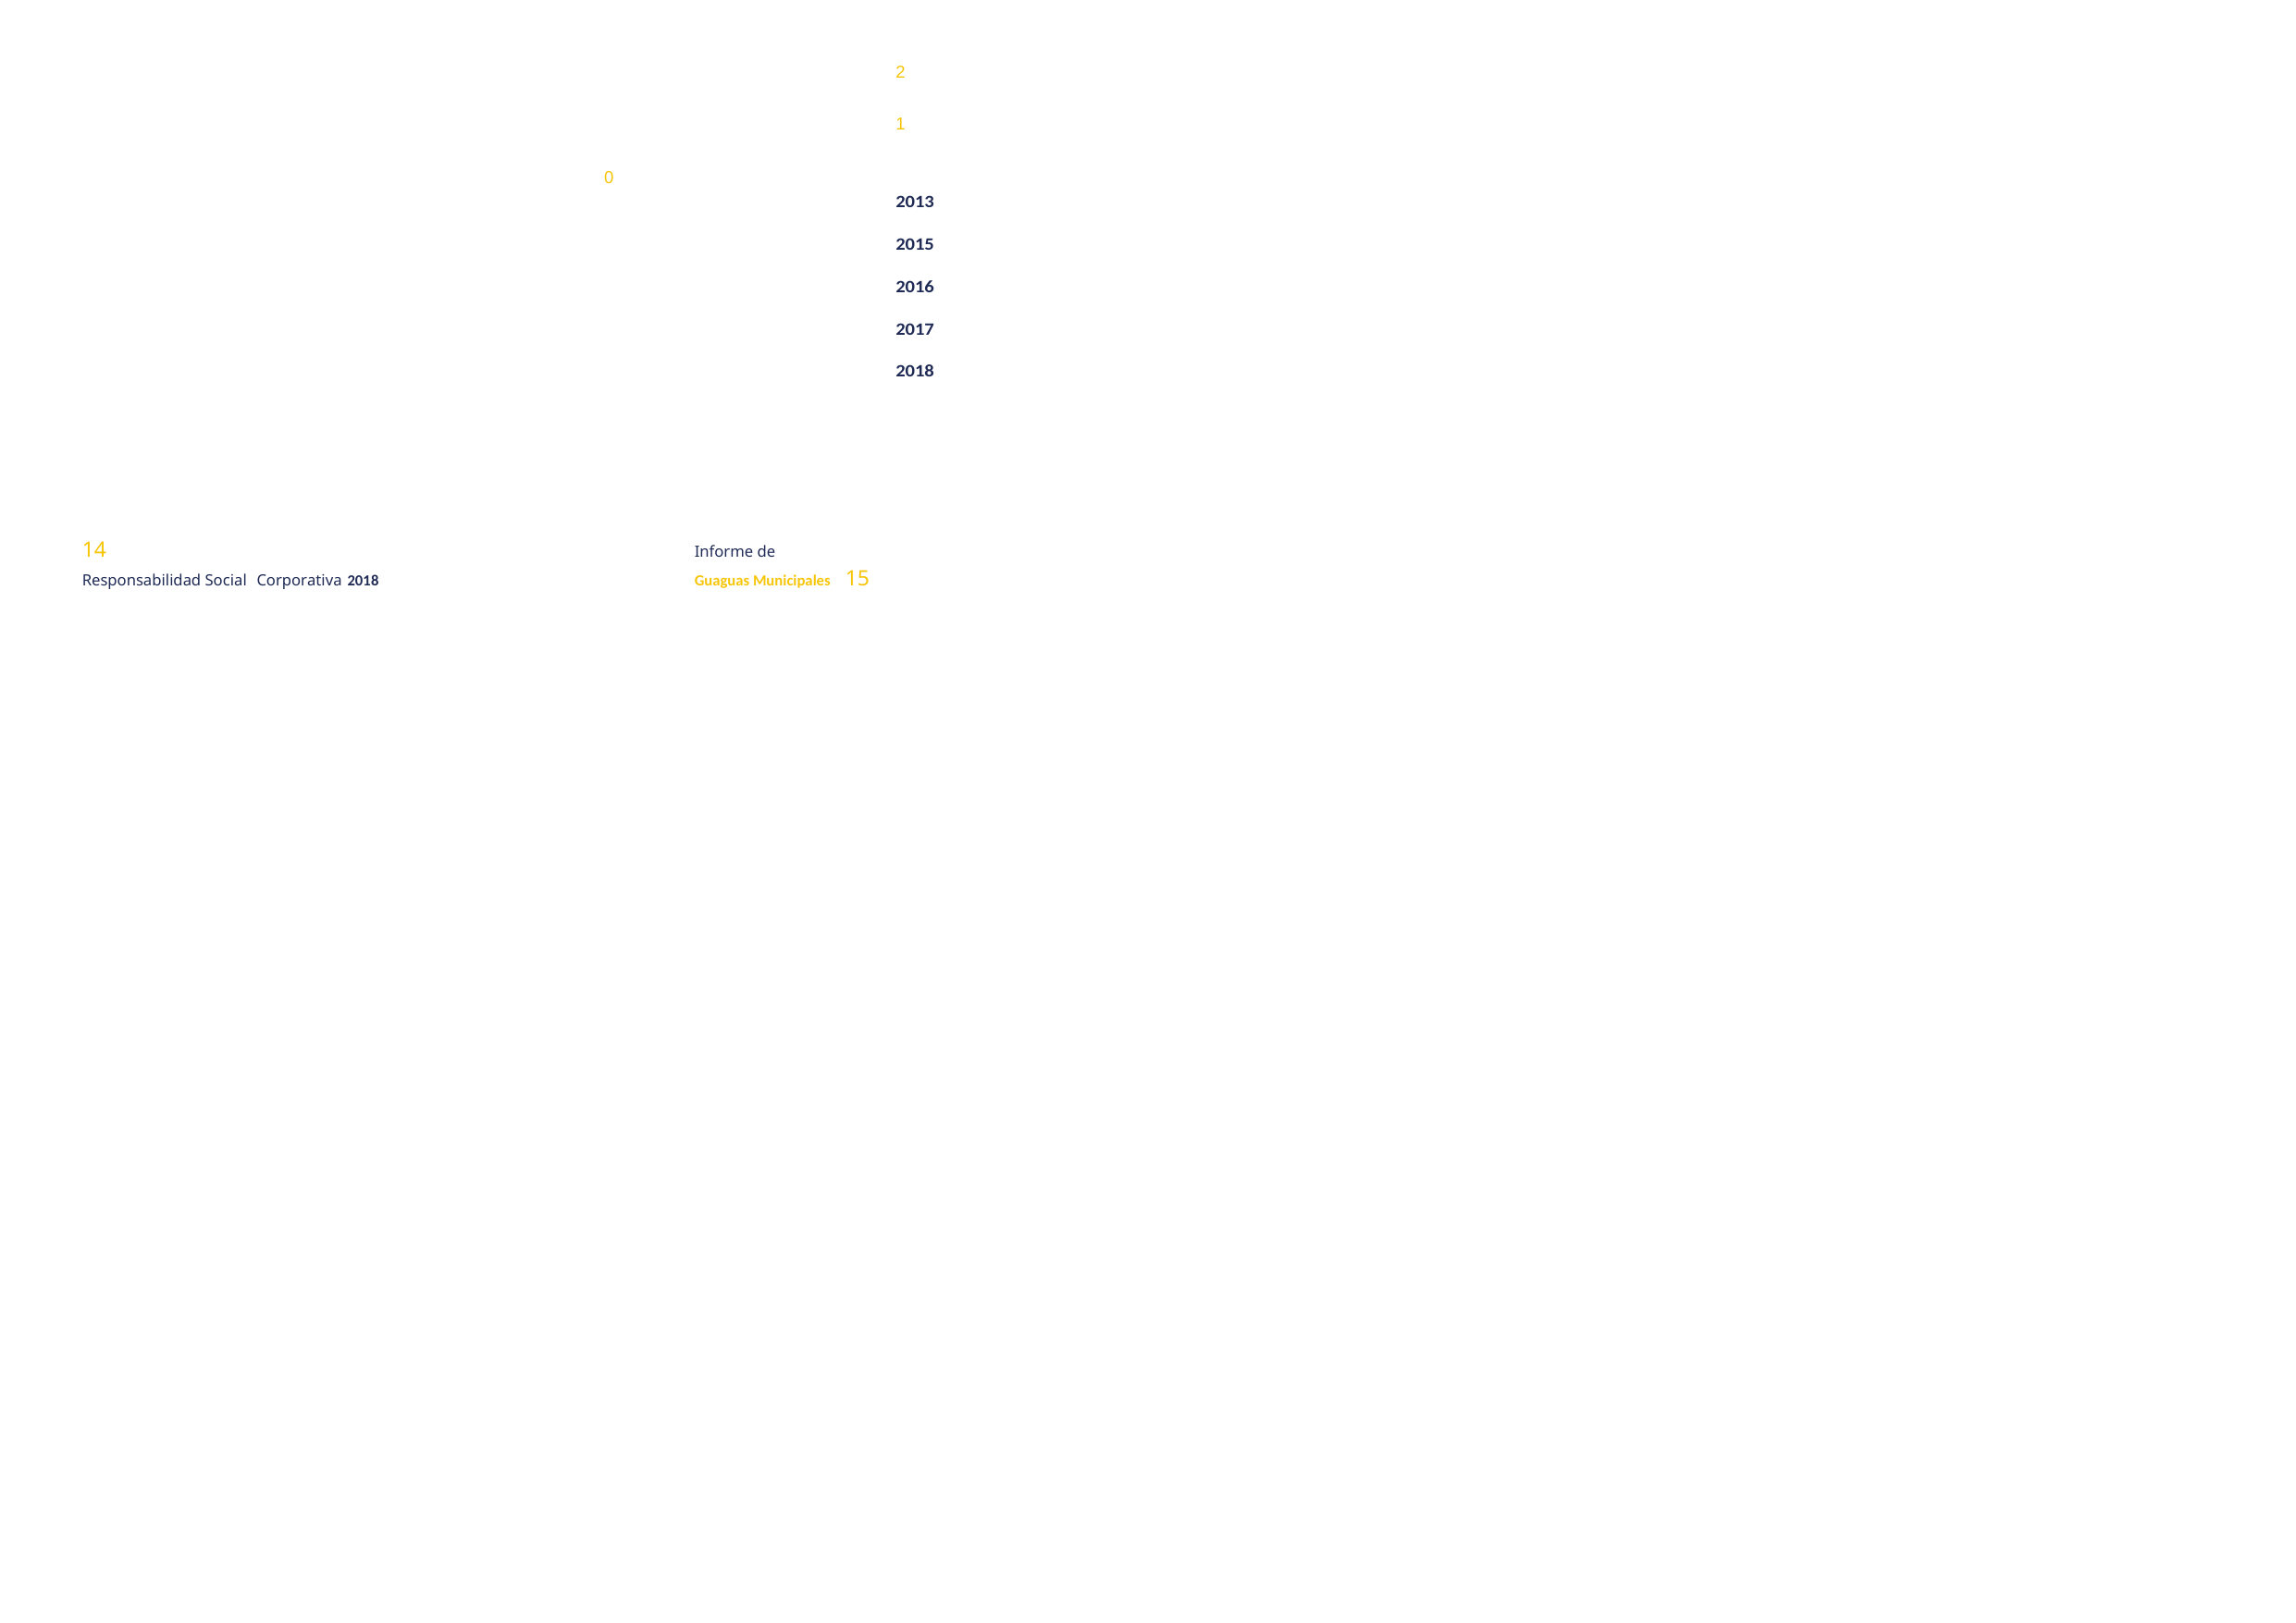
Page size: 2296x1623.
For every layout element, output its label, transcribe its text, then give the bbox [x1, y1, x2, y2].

text 2 [895, 62, 1069, 81]
text 14 Informe de Responsabilidad Social Corporativa 2018 Guaguas Municipales 15 [81, 535, 897, 592]
text 2013 2015 2016 2017 2018 [895, 191, 1069, 382]
text 0 [320, 167, 897, 187]
text 1 [895, 114, 1069, 133]
